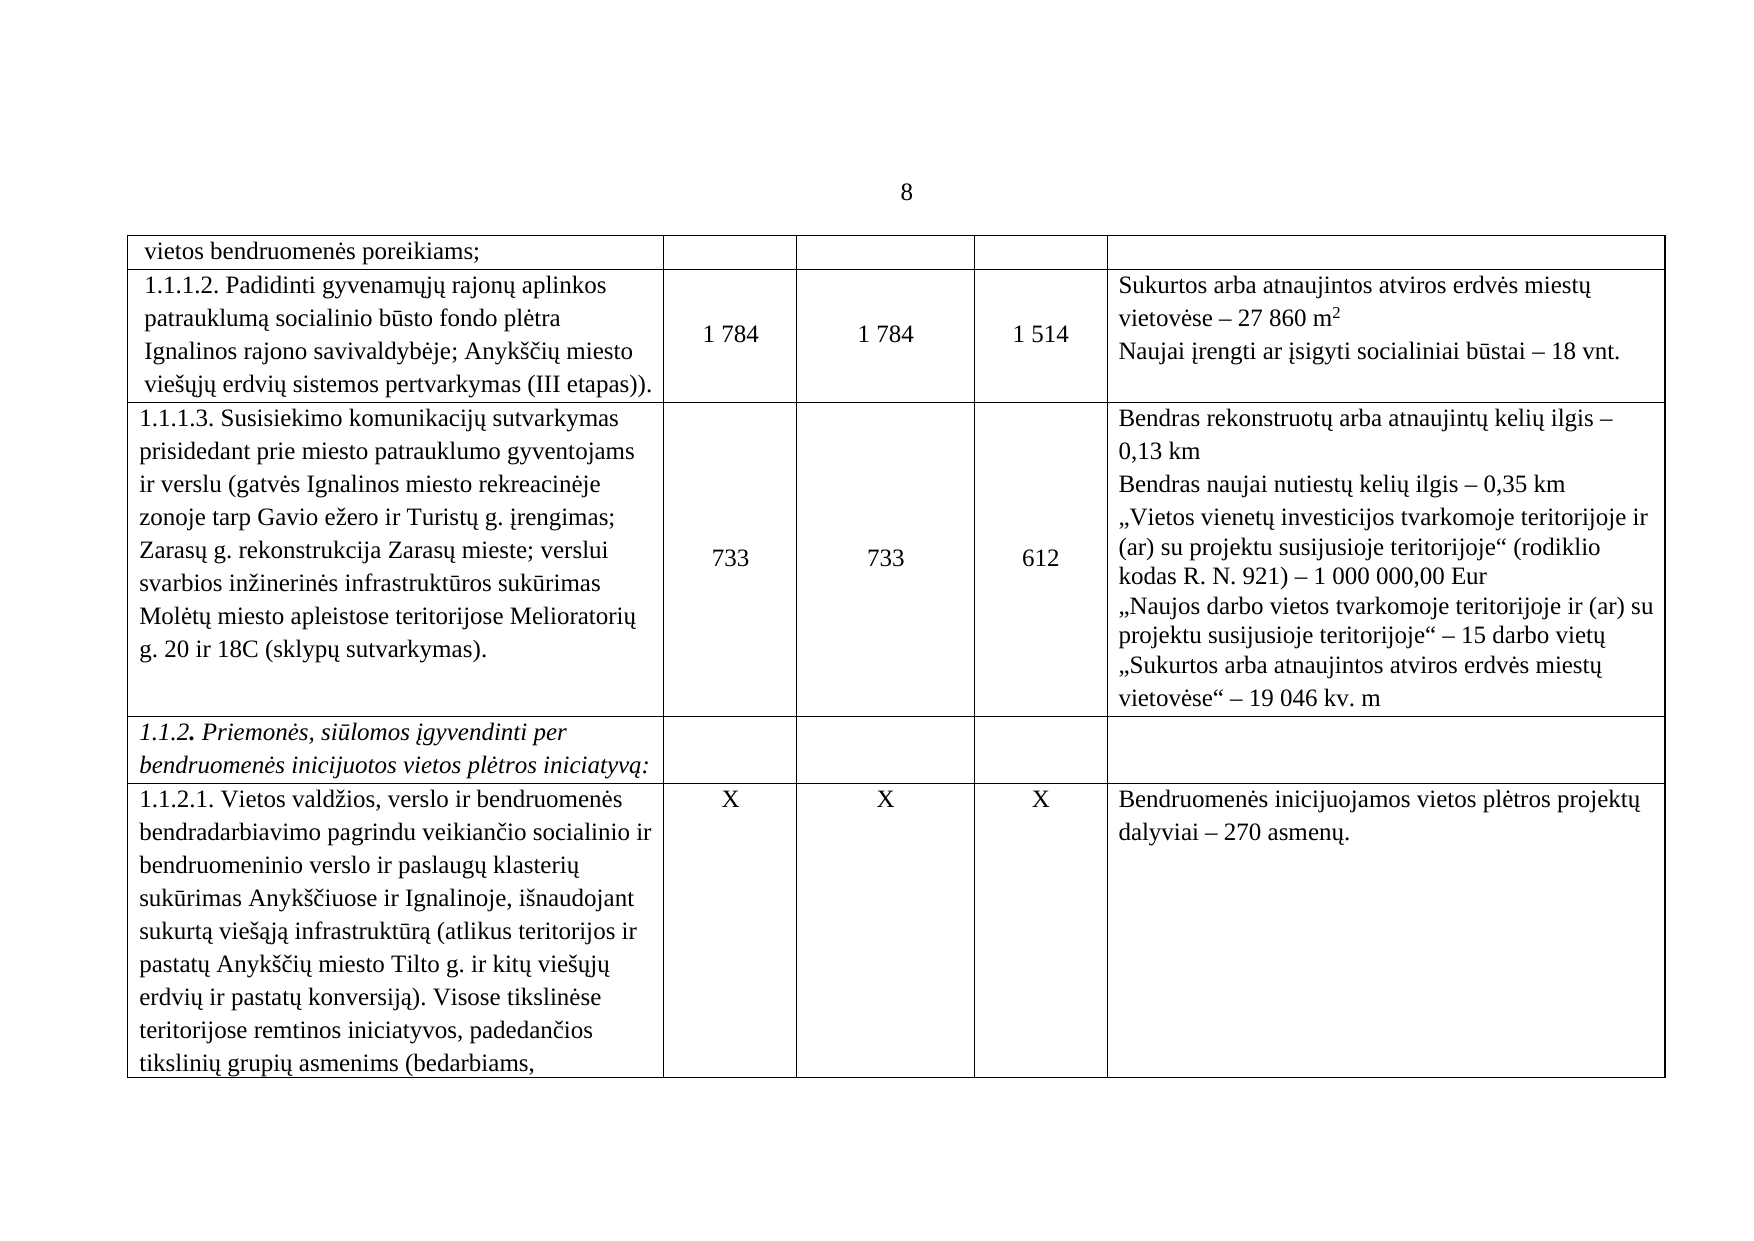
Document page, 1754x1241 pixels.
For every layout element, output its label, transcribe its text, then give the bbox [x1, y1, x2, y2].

table_cell [664, 717, 796, 783]
table_cell [1666, 269, 1699, 402]
table_cell 1.1.1.2. Padidinti gyvenamųjų rajonų aplinkos patrauklumą socialinio būsto fondo plėtra Ignalinos rajono savivaldybėje; Anykščių miesto viešųjų erdvių sistemos pertvarkymas (III etapas)). [128, 270, 663, 402]
table_cell 1 784 [664, 270, 796, 402]
table_cell 733 [797, 403, 974, 716]
table_cell Sukurtos arba atnaujintos atviros erdvės miestų vietovėse – 27 860 m2 Naujai įrengti ar įsigyti socialiniai būstai – 18 vnt. [1108, 270, 1664, 402]
table_cell [664, 236, 796, 269]
table_cell X [797, 784, 974, 1077]
table_cell Bendruomenės inicijuojamos vietos plėtros projektų dalyviai – 270 asmenų. [1108, 784, 1664, 1077]
table_cell 1.1.2. Priemonės, siūlomos įgyvendinti per bendruomenės inicijuotos vietos plėtros iniciatyvą: [128, 717, 663, 783]
table_cell vietos bendruomenės poreikiams; [128, 236, 663, 269]
table_cell [1108, 236, 1664, 269]
table_cell 1.1.1.3. Susisiekimo komunikacijų sutvarkymas prisidedant prie miesto patrauklumo gyventojams ir verslu (gatvės Ignalinos miesto rekreacinėje zonoje tarp Gavio ežero ir Turistų g. įrengimas; Zarasų g. rekonstrukcija Zarasų mieste; verslui svarbios inžinerinės infrastruktūros sukūrimas Molėtų miesto apleistose teritorijose Melioratorių g. 20 ir 18C (sklypų sutvarkymas). [128, 403, 663, 716]
table_cell [797, 717, 974, 783]
table_cell [797, 236, 974, 269]
table_cell 1 784 [797, 270, 974, 402]
table_cell [1666, 783, 1699, 1077]
table_cell 733 [664, 403, 796, 716]
table_cell [975, 236, 1107, 269]
table_cell [1666, 402, 1699, 716]
table_cell Bendras rekonstruotų arba atnaujintų kelių ilgis – 0,13 km Bendras naujai nutiestų kelių ilgis – 0,35 km „Vietos vienetų investicijos tvarkomoje teritorijoje ir (ar) su projektu susijusioje teritorijoje“ (rodiklio kodas R. N. 921) – 1 000 000,00 Eur „Naujos darbo vietos tvarkomoje teritorijoje ir (ar) su projektu susijusioje teritorijoje“ – 15 darbo vietų „Sukurtos arba atnaujintos atviros erdvės miestų vietovėse“ – 19 046 kv. m [1108, 403, 1664, 716]
table_cell X [975, 784, 1107, 1077]
table_cell 612 [975, 403, 1107, 716]
table_cell 1 514 [975, 270, 1107, 402]
table_cell [1666, 716, 1699, 783]
table_cell [1108, 717, 1664, 783]
table_cell [1666, 235, 1699, 269]
table_cell 1.1.2.1. Vietos valdžios, verslo ir bendruomenės bendradarbiavimo pagrindu veikiančio socialinio ir bendruomeninio verslo ir paslaugų klasterių sukūrimas Anykščiuose ir Ignalinoje, išnaudojant sukurtą viešąją infrastruktūrą (atlikus teritorijos ir pastatų Anykščių miesto Tilto g. ir kitų viešųjų erdvių ir pastatų konversiją). Visose tikslinėse teritorijose remtinos iniciatyvos, padedančios tikslinių grupių asmenims (bedarbiams, [128, 784, 663, 1077]
table_cell [975, 717, 1107, 783]
table_cell X [664, 784, 796, 1077]
